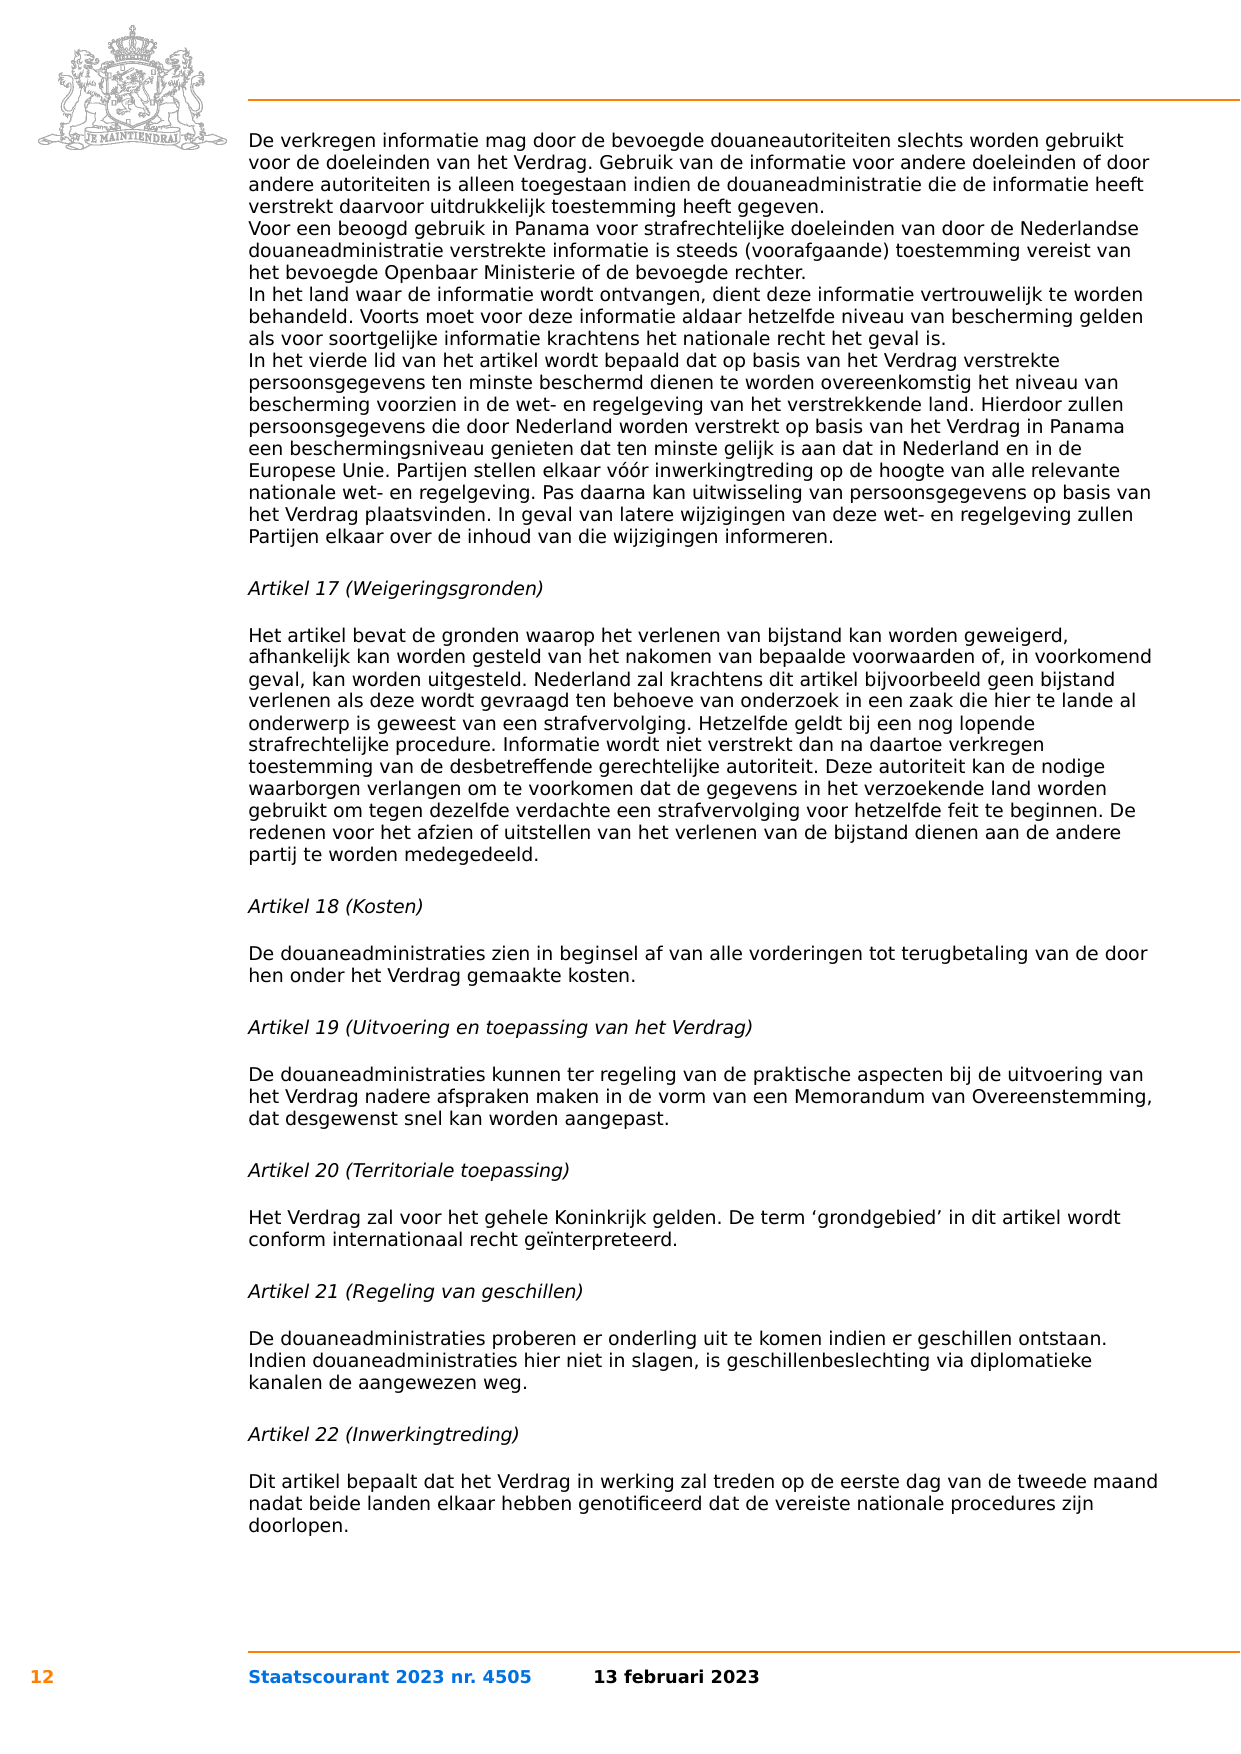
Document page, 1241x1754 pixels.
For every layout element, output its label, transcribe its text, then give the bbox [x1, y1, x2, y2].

text Het Verdrag zal voor het gehele Koninkrijk gelden. De term ‘grondgebied’ in dit artikel wordt conform internationaal recht geïnterpreteerd. [248, 1207, 1163, 1251]
subtitle Artikel 18 (Kosten) [248, 896, 1163, 918]
subtitle Artikel 17 (Weigeringsgronden) [248, 577, 1163, 599]
text In het vierde lid van het artikel wordt bepaald dat op basis van het Verdrag verstrekte persoonsgegevens ten minste beschermd dienen te worden overeenkomstig het niveau van bescherming voorzien in de wet- en regelgeving van het verstrekkende land. Hierdoor zullen persoonsgegevens die door Nederland worden verstrekt op basis van het Verdrag in Panama een beschermingsniveau genieten dat ten minste gelijk is aan dat in Nederland en in de Europese Unie. Partijen stellen elkaar vóór inwerkingtreding op de hoogte van alle relevante nationale wet- en regelgeving. Pas daarna kan uitwisseling van persoonsgegevens op basis van het Verdrag plaatsvinden. In geval van latere wijzigingen van deze wet- en regelgeving zullen Partijen elkaar over de inhoud van die wijzigingen informeren. [248, 350, 1163, 547]
text De douaneadministraties proberen er onderling uit te komen indien er geschillen ontstaan. Indien douaneadministraties hier niet in slagen, is geschillenbeslechting via diplomatieke kanalen de aangewezen weg. [248, 1328, 1163, 1394]
text De douaneadministraties kunnen ter regeling van de praktische aspecten bij de uitvoering van het Verdrag nadere afspraken maken in de vorm van een Memorandum van Overeenstemming, dat desgewenst snel kan worden aangepast. [248, 1064, 1163, 1130]
subtitle Artikel 22 (Inwerkingtreding) [248, 1424, 1163, 1446]
text Voor een beoogd gebruik in Panama voor strafrechtelijke doeleinden van door de Nederlandse douaneadministratie verstrekte informatie is steeds (voorafgaande) toestemming vereist van het bevoegde Openbaar Ministerie of de bevoegde rechter. [248, 218, 1163, 284]
text In het land waar de informatie wordt ontvangen, dient deze informatie vertrouwelijk te worden behandeld. Voorts moet voor deze informatie aldaar hetzelfde niveau van bescherming gelden als voor soortgelijke informatie krachtens het nationale recht het geval is. [248, 284, 1163, 350]
picture [38, 25, 227, 150]
subtitle Artikel 20 (Territoriale toepassing) [248, 1160, 1163, 1182]
text Het artikel bevat de gronden waarop het verlenen van bijstand kan worden geweigerd, afhankelijk kan worden gesteld van het nakomen van bepaalde voorwaarden of, in voorkomend geval, kan worden uitgesteld. Nederland zal krachtens dit artikel bijvoorbeeld geen bijstand verlenen als deze wordt gevraagd ten behoeve van onderzoek in een zaak die hier te lande al onderwerp is geweest van een strafvervolging. Hetzelfde geldt bij een nog lopende strafrechtelijke procedure. Informatie wordt niet verstrekt dan na daartoe verkregen toestemming van de desbetreffende gerechtelijke autoriteit. Deze autoriteit kan de nodige waarborgen verlangen om te voorkomen dat de gegevens in het verzoekende land worden gebruikt om tegen dezelfde verdachte een strafvervolging voor hetzelfde feit te beginnen. De redenen voor het afzien of uitstellen van het verlenen van de bijstand dienen aan de andere partij te worden medegedeeld. [248, 624, 1163, 866]
text Dit artikel bepaalt dat het Verdrag in werking zal treden op de eerste dag van de tweede maand nadat beide landen elkaar hebben genotificeerd dat de vereiste nationale procedures zijn doorlopen. [248, 1471, 1163, 1537]
subtitle Artikel 19 (Uitvoering en toepassing van het Verdrag) [248, 1017, 1163, 1039]
text De douaneadministraties zien in beginsel af van alle vorderingen tot terugbetaling van de door hen onder het Verdrag gemaakte kosten. [248, 943, 1163, 987]
subtitle Artikel 21 (Regeling van geschillen) [248, 1281, 1163, 1303]
text De verkregen informatie mag door de bevoegde douaneautoriteiten slechts worden gebruikt voor de doeleinden van het Verdrag. Gebruik van de informatie voor andere doeleinden of door andere autoriteiten is alleen toegestaan indien de douaneadministratie die de informatie heeft verstrekt daarvoor uitdrukkelijk toestemming heeft gegeven. [248, 130, 1163, 218]
